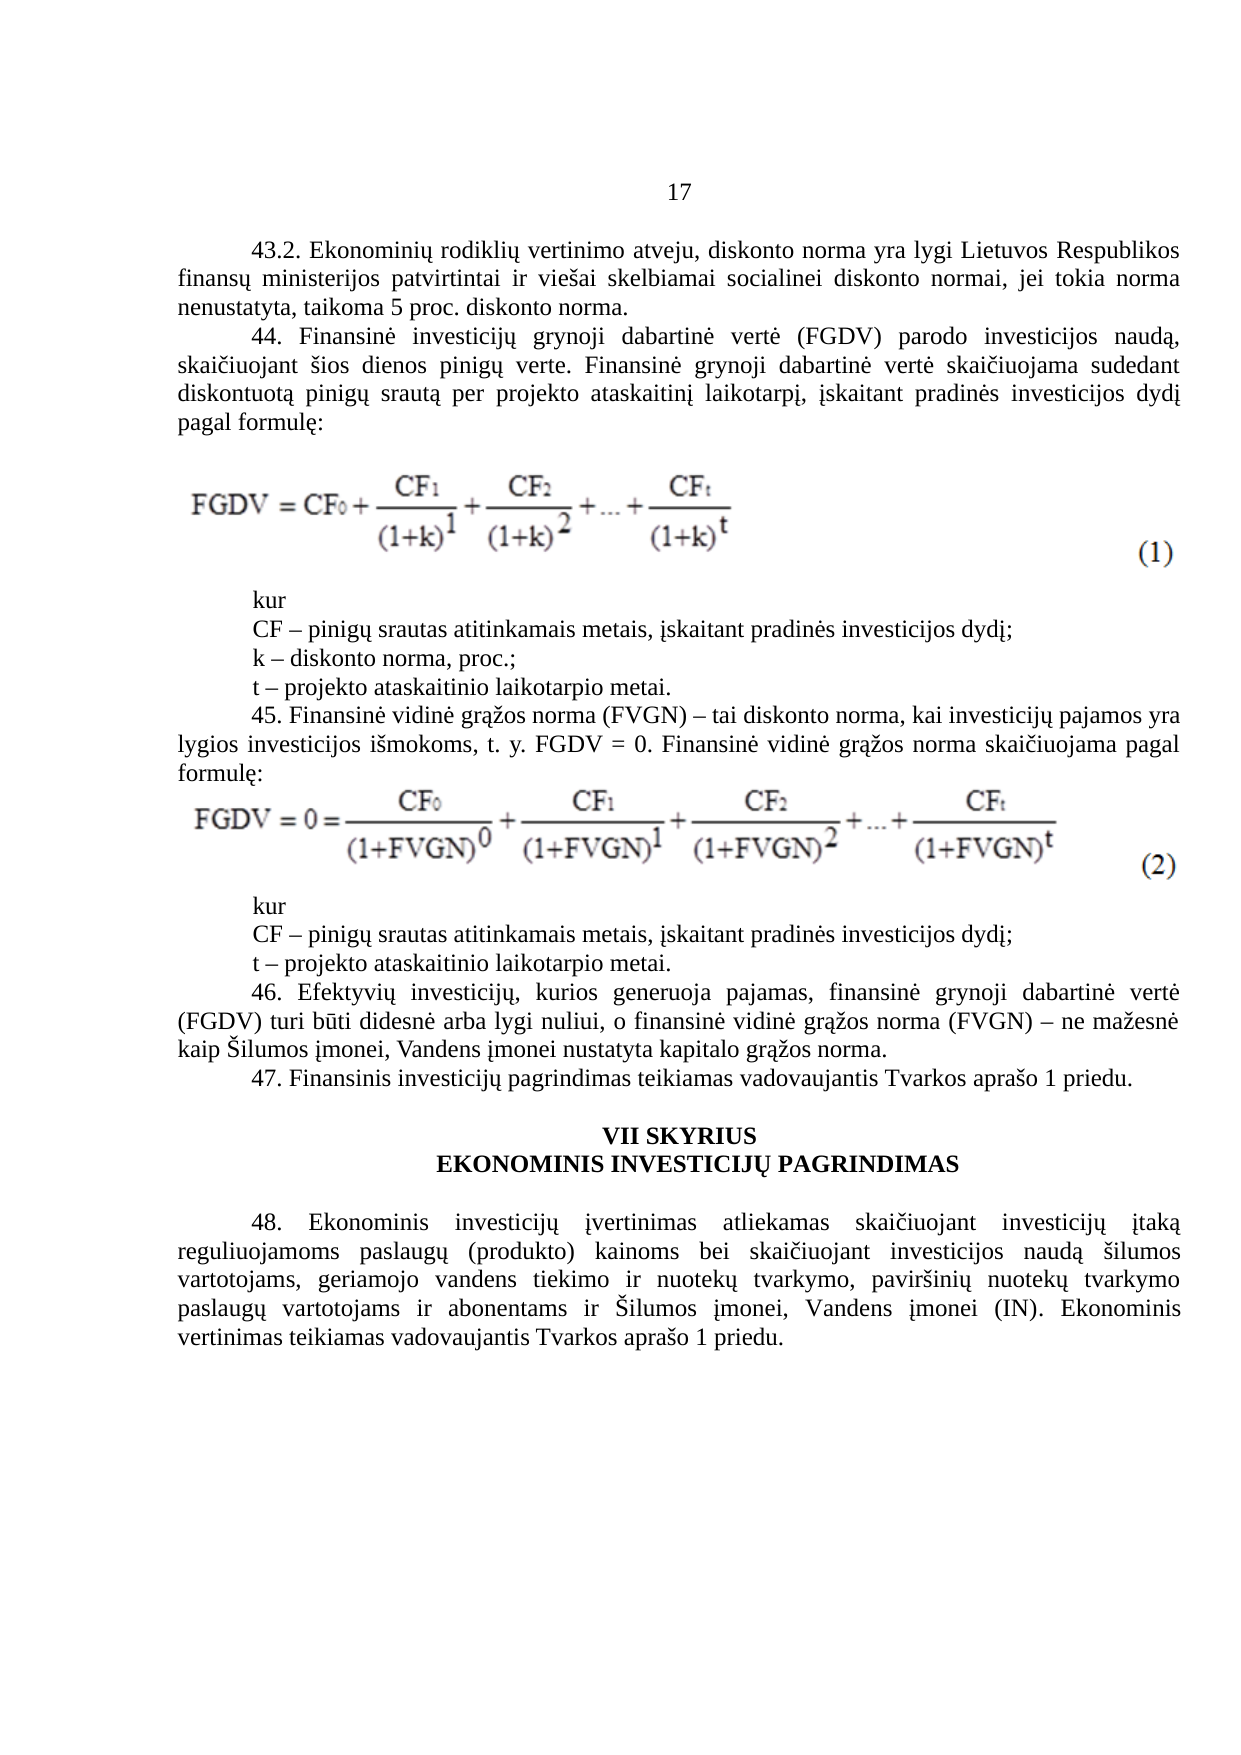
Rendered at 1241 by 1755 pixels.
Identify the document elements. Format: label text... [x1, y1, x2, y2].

text 44. Finansinė investicijų grynoji dabartinė vertė (FGDV) parodo investicijos naudą, skaičiuojant šios dienos pinigų verte. Finansinė grynoji dabartinė vertė skaičiuojama sudedant diskontuotą pinigų srautą per projekto ataskaitinį laikotarpį, įskaitant pradinės investicijos dydį pagal formulę: [177, 321, 1181, 436]
text CF – pinigų srautas atitinkamais metais, įskaitant pradinės investicijos dydį; [177, 919, 1181, 948]
text 43.2. Ekonominių rodiklių vertinimo atveju, diskonto norma yra lygi Lietuvos Respublikos finansų ministerijos patvirtintai ir viešai skelbiamai socialinei diskonto normai, jei tokia norma nenustatyta, taikoma 5 proc. diskonto norma. [177, 235, 1181, 321]
text t – projekto ataskaitinio laikotarpio metai. [177, 948, 1181, 977]
text 45. Finansinė vidinė grąžos norma (FVGN) – tai diskonto norma, kai investicijų pajamos yra lygios investicijos išmokoms, t. y. FGDV = 0. Finansinė vidinė grąžos norma skaičiuojama pagal formulę: [177, 700, 1181, 786]
text kur [177, 891, 1181, 919]
text VII SKYRIUS [177, 1121, 1181, 1149]
text 48. Ekonominis investicijų įvertinimas atliekamas skaičiuojant investicijų įtaką reguliuojamoms paslaugų (produkto) kainoms bei skaičiuojant investicijos naudą šilumos vartotojams, geriamojo vandens tiekimo ir nuotekų tvarkymo, paviršinių nuotekų tvarkymo paslaugų vartotojams ir abonentams ir Šilumos įmonei, Vandens įmonei (IN). Ekonominis vertinimas teikiamas vadovaujantis Tvarkos aprašo 1 priedu. [177, 1207, 1181, 1351]
text CF – pinigų srautas atitinkamais metais, įskaitant pradinės investicijos dydį; [177, 614, 1181, 643]
text k – diskonto norma, proc.; [177, 643, 1181, 672]
text kur [177, 586, 1181, 614]
text t – projekto ataskaitinio laikotarpio metai. [177, 672, 1181, 700]
text EKONOMINIS INVESTICIJŲ PAGRINDIMAS [177, 1149, 1181, 1178]
text 47. Finansinis investicijų pagrindimas teikiamas vadovaujantis Tvarkos aprašo 1 priedu. [177, 1063, 1181, 1092]
text 46. Efektyvių investicijų, kurios generuoja pajamas, finansinė grynoji dabartinė vertė (FGDV) turi būti didesnė arba lygi nuliui, o finansinė vidinė grąžos norma (FVGN) – ne mažesnė kaip Šilumos įmonei, Vandens įmonei nustatyta kapitalo grąžos norma. [177, 977, 1181, 1063]
